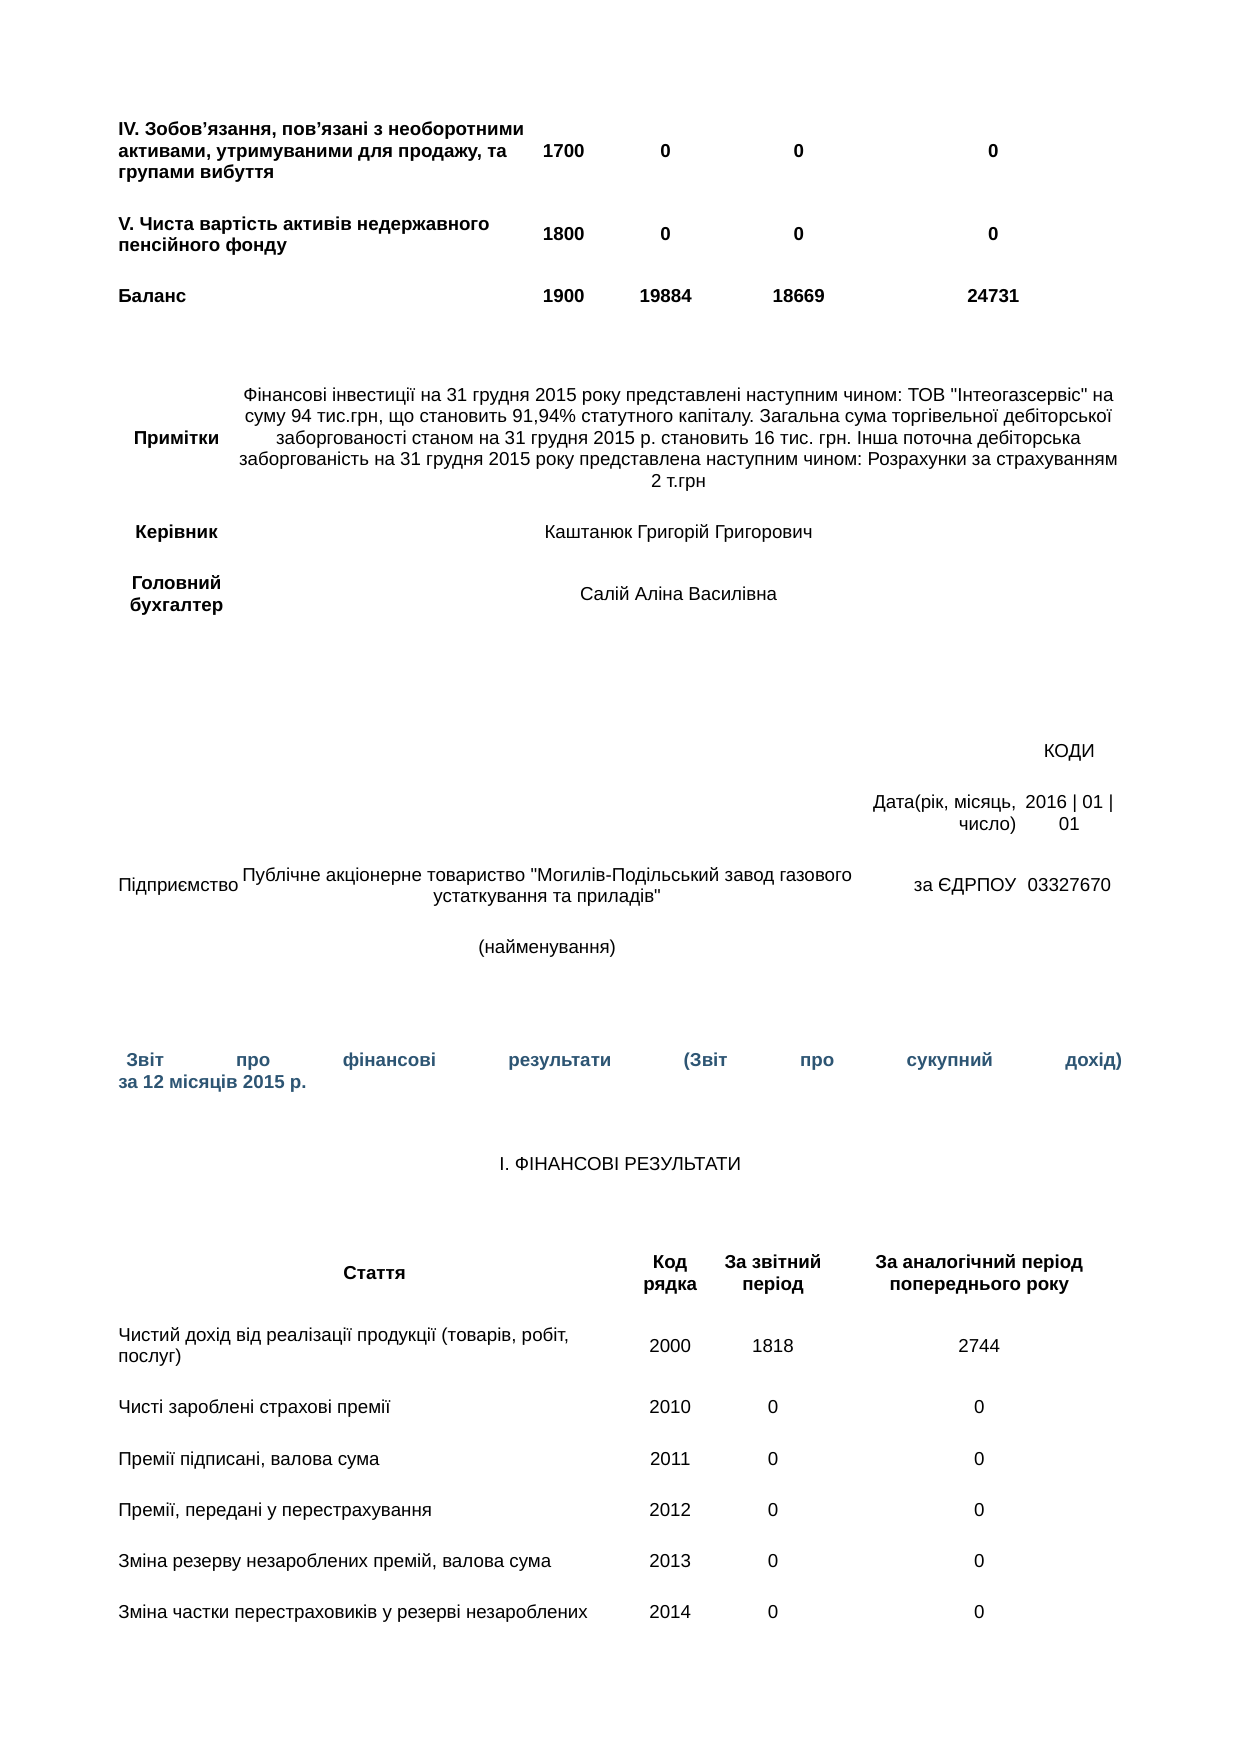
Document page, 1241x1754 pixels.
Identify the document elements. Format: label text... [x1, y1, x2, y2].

table_cell 0 [710, 1549, 836, 1600]
table_cell [854, 936, 1016, 987]
table_cell 0 [598, 212, 733, 285]
table_cell [240, 791, 853, 863]
table_cell Головний бухгалтер [118, 572, 234, 644]
table_header За звітний період [710, 1251, 836, 1324]
table_cell Салiй Алiна Василiвна [235, 572, 1122, 644]
table_cell 2744 [836, 1324, 1122, 1396]
table_cell 0 [836, 1498, 1122, 1549]
table_cell 2010 [630, 1396, 709, 1447]
table_cell Каштанюк Григорiй Григорович [235, 521, 1122, 572]
table_cell 2016 | 01 | 01 [1016, 791, 1122, 863]
table_cell Керівник [118, 521, 234, 572]
table_cell 2014 [630, 1600, 709, 1622]
table_cell Баланс [118, 285, 529, 336]
table_cell 0 [598, 118, 733, 212]
table_header Примітки [118, 384, 234, 521]
table_header КОДИ [1016, 740, 1122, 791]
table_cell 1900 [529, 285, 598, 336]
table_cell 19884 [598, 285, 733, 336]
table_cell 2011 [630, 1447, 709, 1498]
table_cell ІV. Зобов’язання, пов’язані з необоротними активами, утримуваними для продажу, та групами вибуття [118, 118, 529, 212]
table_cell 1800 [529, 212, 598, 285]
table_header [240, 740, 853, 791]
table_cell Премії, передані у перестрахування [118, 1498, 630, 1549]
table_cell 18669 [733, 285, 864, 336]
table_cell 1818 [710, 1324, 836, 1396]
table_header I. ФІНАНСОВІ РЕЗУЛЬТАТИ [118, 1153, 1122, 1203]
table_cell 0 [836, 1447, 1122, 1498]
table_cell Чисті зароблені страхові премії [118, 1396, 630, 1447]
table_cell Премії підписані, валова сума [118, 1447, 630, 1498]
table_cell 0 [836, 1549, 1122, 1600]
table_cell за ЄДРПОУ [854, 863, 1016, 936]
table_header За аналогічний період попереднього року [836, 1251, 1122, 1324]
table_cell 2012 [630, 1498, 709, 1549]
table_cell 0 [710, 1600, 836, 1622]
table_cell 0 [710, 1498, 836, 1549]
table_cell 0 [733, 118, 864, 212]
table_cell Зміна частки перестраховиків у резерві незароблених [118, 1600, 630, 1622]
table_cell Публiчне акцiонерне товариство "Могилiв-Подiльський завод газового устаткування та приладiв" [240, 863, 853, 936]
table_cell 1700 [529, 118, 598, 212]
table_cell 0 [710, 1447, 836, 1498]
table_header Фiнансовi iнвестицiї на 31 грудня 2015 року представленi наступним чином: ТОВ "Iнтеогазсервiс" на суму 94 тис.грн, що становить 91,94% статутного капiталу. Загальна сума торгiвельної дебiторської заборгованостi станом на 31 грудня 2015 р. становить 16 тис. грн. Iнша поточна дебiторська заборгованiсть на 31 грудня 2015 року представлена наступним чином: Розрахунки за страхуванням 2 т.грн [235, 384, 1122, 521]
table_cell V. Чиста вартість активів недержавного пенсійного фонду [118, 212, 529, 285]
table_cell 0 [836, 1396, 1122, 1447]
table_header Стаття [118, 1251, 630, 1324]
table_cell 0 [864, 212, 1122, 285]
table_cell Зміна резерву незароблених премій, валова сума [118, 1549, 630, 1600]
table_cell 24731 [864, 285, 1122, 336]
table_cell [118, 791, 240, 863]
table_cell 0 [733, 212, 864, 285]
table_header Код рядка [630, 1251, 709, 1324]
table_cell 0 [710, 1396, 836, 1447]
table_cell [1016, 936, 1122, 987]
subtitle Звіт про фінансові результати (Звіт про сукупний дохід) за 12 місяців 2015 р. [118, 1049, 1122, 1092]
table_cell [118, 936, 240, 987]
table_header [854, 740, 1016, 791]
table_cell Чистий дохід від реалізації продукції (товарів, робіт, послуг) [118, 1324, 630, 1396]
table_header [118, 740, 240, 791]
table_cell 0 [864, 118, 1122, 212]
table_cell (найменування) [240, 936, 853, 987]
table_cell Підприємство [118, 863, 240, 936]
table_cell 03327670 [1016, 863, 1122, 936]
table_cell 0 [836, 1600, 1122, 1622]
table_cell 2000 [630, 1324, 709, 1396]
table_cell Дата(рік, місяць, число) [854, 791, 1016, 863]
table_cell 2013 [630, 1549, 709, 1600]
